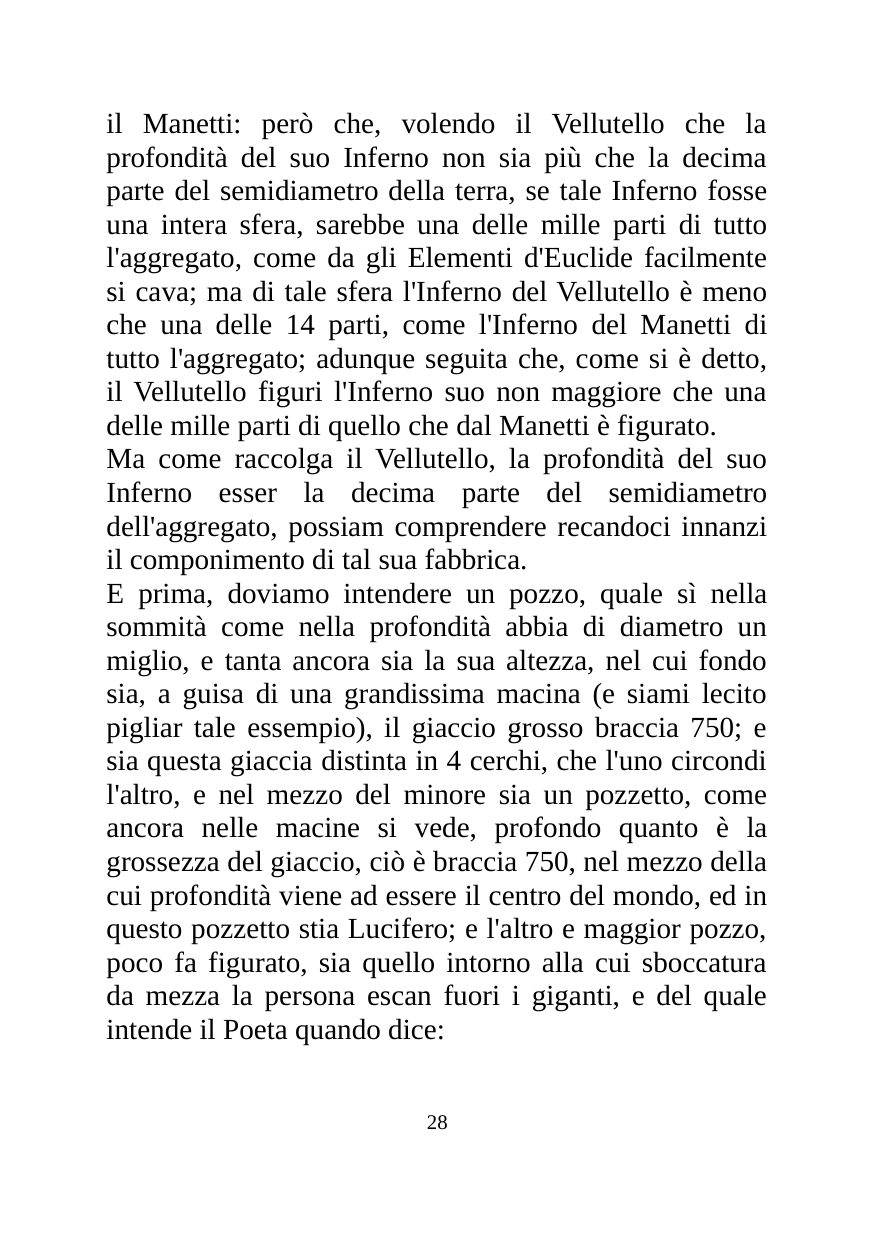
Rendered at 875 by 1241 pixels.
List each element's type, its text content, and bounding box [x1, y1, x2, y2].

text E prima, doviamo intendere un pozzo, quale sì nella sommità come nella profondità abbia di diametro un miglio, e tanta ancora sia la sua altezza, nel cui fondo sia, a guisa di una grandissima macina (e siami lecito pigliar tale essempio), il giaccio grosso braccia 750; e sia questa giaccia distinta in 4 cerchi, che l'uno circondi l'altro, e nel mezzo del minore sia un pozzetto, come ancora nelle macine si vede, profondo quanto è la grossezza del giaccio, ciò è braccia 750, nel mezzo della cui profondità viene ad essere il centro del mondo, ed in questo pozzetto stia Lucifero; e l'altro e maggior pozzo, poco fa figurato, sia quello intorno alla cui sboccatura da mezza la persona escan fuori i giganti, e del quale intende il Poeta quando dice: [106, 576, 768, 1045]
text Ma come raccolga il Vellutello, la profondità del suo Inferno esser la decima parte del semidiametro dell'aggregato, possiam comprendere recandoci innanzi il componimento di tal sua fabbrica. [106, 442, 768, 576]
text il Manetti: però che, volendo il Vellutello che la profondità del suo Inferno non sia più che la decima parte del semidiametro della terra, se tale Inferno fosse una intera sfera, sarebbe una delle mille parti di tutto l'aggregato, come da gli Elementi d'Euclide facilmente si cava; ma di tale sfera l'Inferno del Vellutello è meno che una delle 14 parti, come l'Inferno del Manetti di tutto l'aggregato; adunque seguita che, come si è detto, il Vellutello figuri l'Inferno suo non maggiore che una delle mille parti di quello che dal Manetti è figurato. [106, 106, 768, 442]
